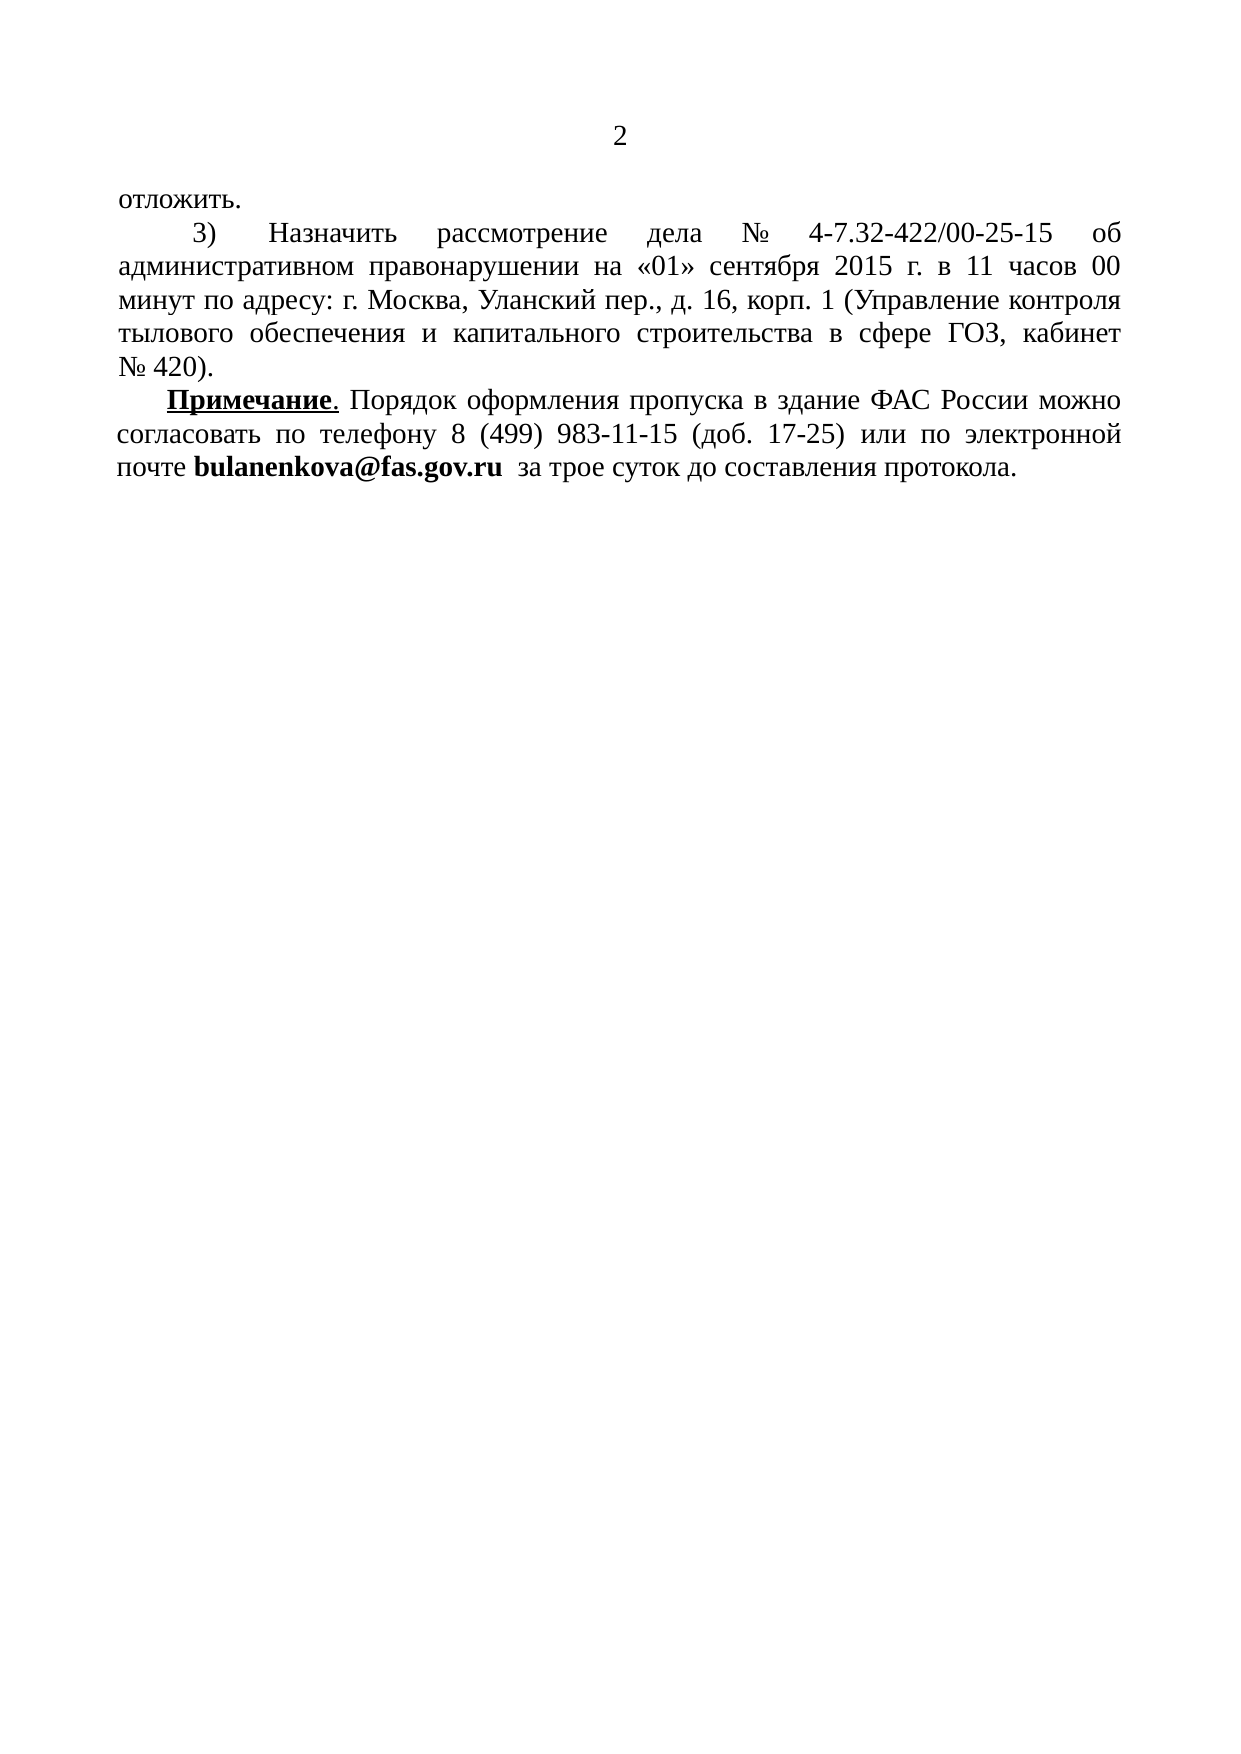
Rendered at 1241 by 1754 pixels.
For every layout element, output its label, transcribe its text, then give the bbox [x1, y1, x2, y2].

list Примечание. Порядок оформления пропуска в здание ФАС России можно согласовать по телефону 8 (499) 983-11-15 (доб. 17-25) или по электронной почте bulanenkova@fas.gov.ru за трое суток до составления протокола. [79, 382, 1122, 483]
list отложить. [118, 181, 1122, 215]
list Назначить рассмотрение дела № 4-7.32-422/00-25-15 об административном правонарушении на «01» сентября 2015 г. в 11 часов 00 минут по адресу: г. Москва, Уланский пер., д. 16, корп. 1 (Управление контроля тылового обеспечения и капитального строительства в сфере ГОЗ, кабинет № 420). [118, 215, 1122, 382]
